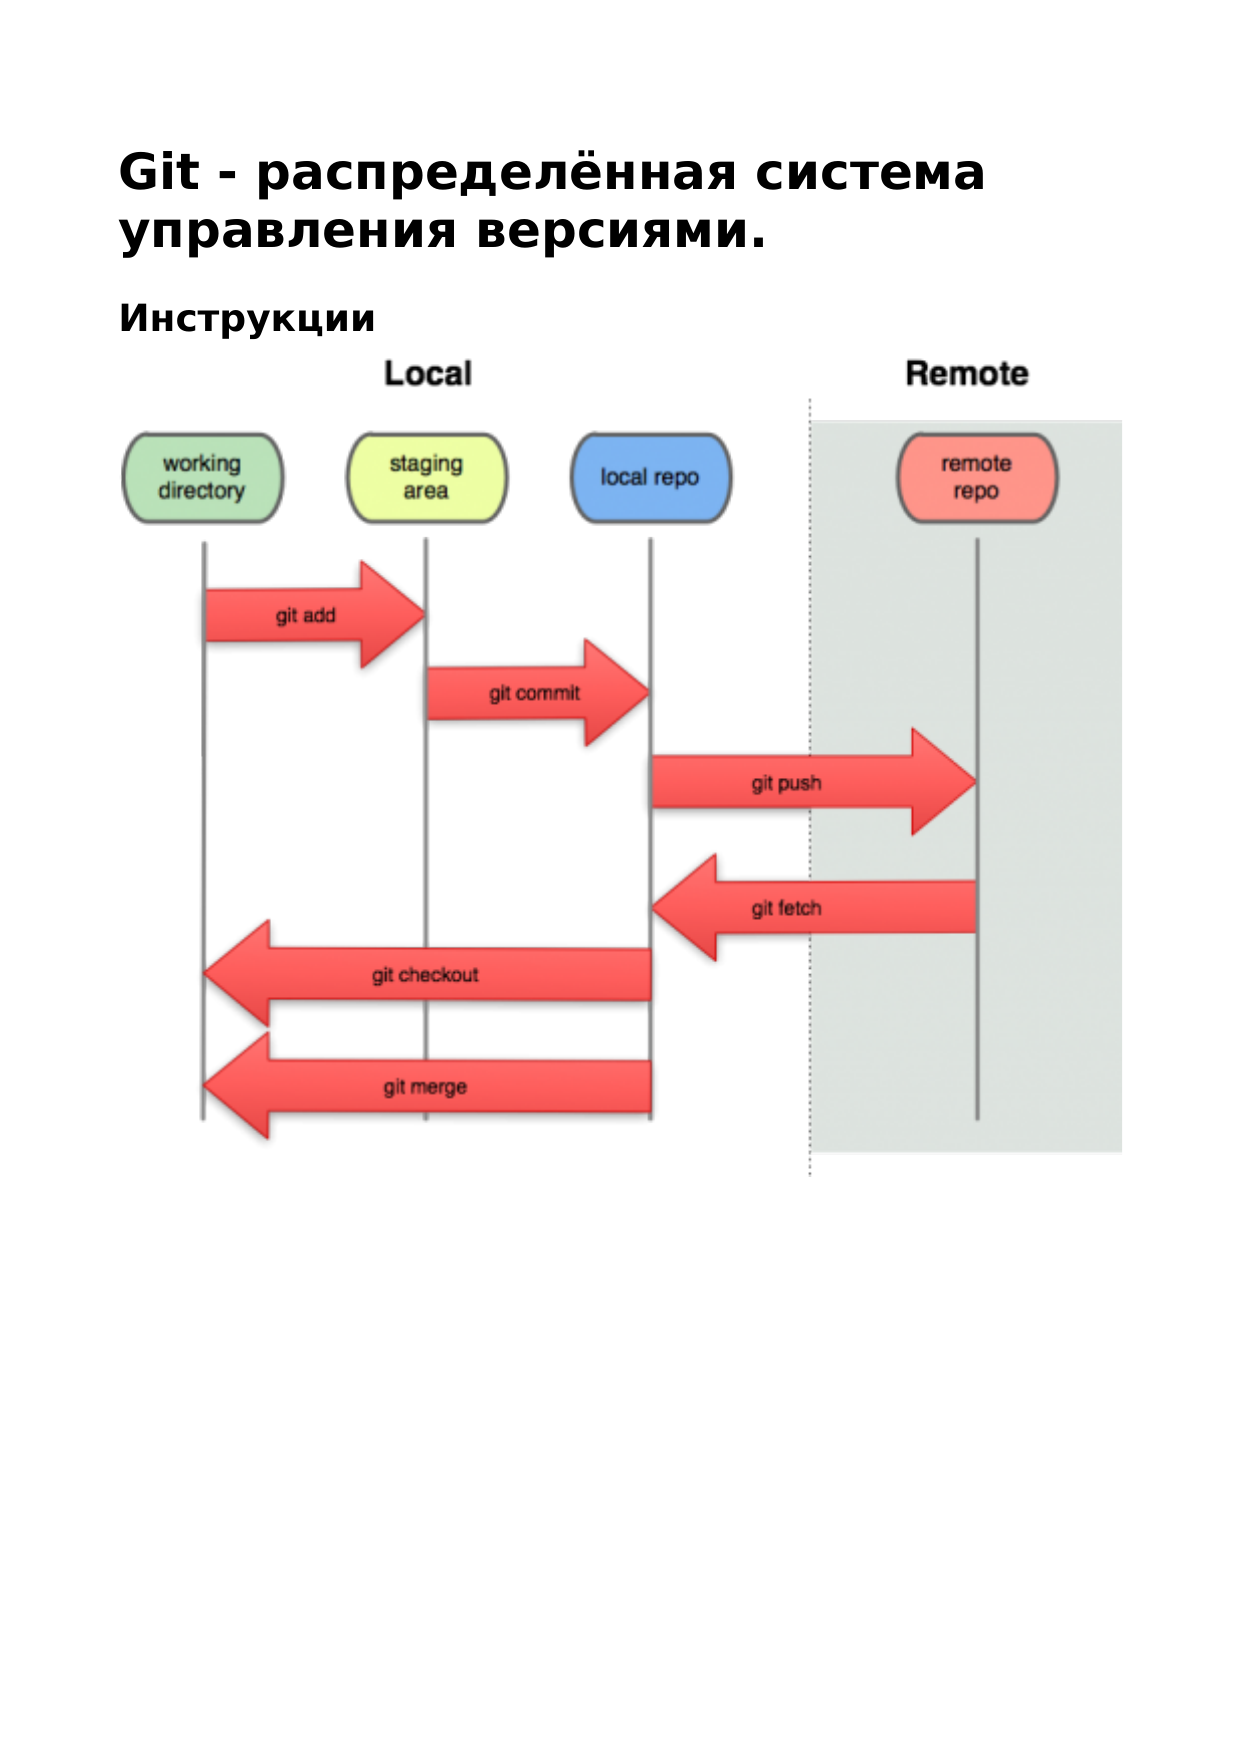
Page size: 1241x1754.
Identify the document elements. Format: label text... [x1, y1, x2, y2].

subtitle Инструкции [118, 297, 1122, 341]
subtitle Git - распределённая система управления версиями. [118, 143, 1122, 259]
picture [118, 353, 1123, 1177]
